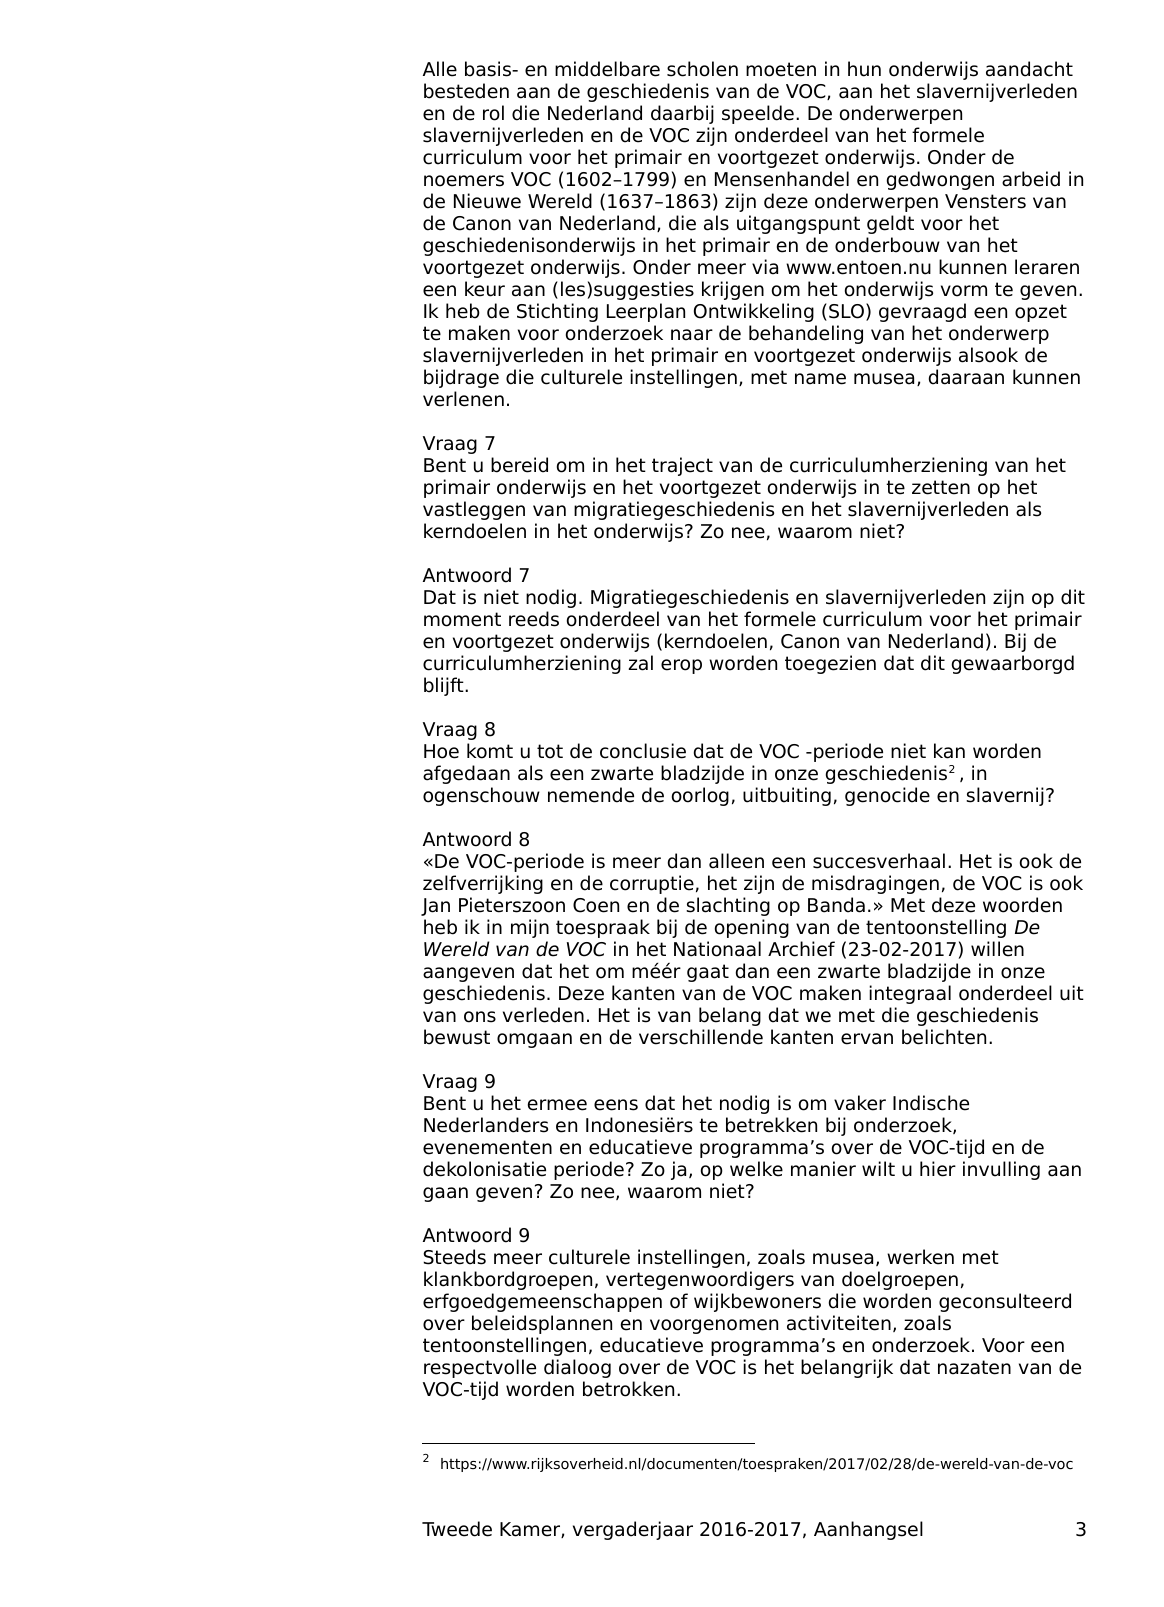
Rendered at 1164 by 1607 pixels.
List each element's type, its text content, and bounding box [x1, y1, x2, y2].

text «De VOC-periode is meer dan alleen een succesverhaal. Het is ook de zelfverrijking en de corruptie, het zijn de misdragingen, de VOC is ook Jan Pieterszoon Coen en de slachting op Banda.» Met deze woorden heb ik in mijn toespraak bij de opening van de tentoonstelling De Wereld van de VOC in het Nationaal Archief (23-02-2017) willen aangeven dat het om méér gaat dan een zwarte bladzijde in onze geschiedenis. Deze kanten van de VOC maken integraal onderdeel uit van ons verleden. Het is van belang dat we met die geschiedenis bewust omgaan en de verschillende kanten ervan belichten. [422, 851, 1087, 1049]
text Bent u bereid om in het traject van de curriculumherziening van het primair onderwijs en het voortgezet onderwijs in te zetten op het vastleggen van migratiegeschiedenis en het slavernijverleden als kerndoelen in het onderwijs? Zo nee, waarom niet? [422, 455, 1087, 543]
text Alle basis- en middelbare scholen moeten in hun onderwijs aandacht besteden aan de geschiedenis van de VOC, aan het slavernijverleden en de rol die Nederland daarbij speelde. De onderwerpen slavernijverleden en de VOC zijn onderdeel van het formele curriculum voor het primair en voortgezet onderwijs. Onder de noemers VOC (1602–1799) en Mensenhandel en gedwongen arbeid in de Nieuwe Wereld (1637–1863) zijn deze onderwerpen Vensters van de Canon van Nederland, die als uitgangspunt geldt voor het geschiedenisonderwijs in het primair en de onderbouw van het voortgezet onderwijs. Onder meer via www.entoen.nu kunnen leraren een keur aan (les)suggesties krijgen om het onderwijs vorm te geven. [422, 59, 1087, 301]
text Ik heb de Stichting Leerplan Ontwikkeling (SLO) gevraagd een opzet te maken voor onderzoek naar de behandeling van het onderwerp slavernijverleden in het primair en voortgezet onderwijs alsook de bijdrage die culturele instellingen, met name musea, daaraan kunnen verlenen. [422, 301, 1087, 411]
text Bent u het ermee eens dat het nodig is om vaker Indische Nederlanders en Indonesiërs te betrekken bij onderzoek, evenementen en educatieve programma’s over de VOC-tijd en de dekolonisatie periode? Zo ja, op welke manier wilt u hier invulling aan gaan geven? Zo nee, waarom niet? [422, 1093, 1087, 1203]
text Antwoord 8 [422, 829, 1087, 851]
text Hoe komt u tot de conclusie dat de VOC -periode niet kan worden afgedaan als een zwarte bladzijde in onze geschiedenis, in ogenschouw nemende de oorlog, uitbuiting, genocide en slavernij? [422, 741, 1087, 807]
text Dat is niet nodig. Migratiegeschiedenis en slavernijverleden zijn op dit moment reeds onderdeel van het formele curriculum voor het primair en voortgezet onderwijs (kerndoelen, Canon van Nederland). Bij de curriculumherziening zal erop worden toegezien dat dit gewaarborgd blijft. [422, 587, 1087, 697]
text Antwoord 7 [422, 565, 1087, 587]
text Vraag 9 [422, 1071, 1087, 1093]
text https://www.rijksoverheid.nl/documenten/toespraken/2017/02/28/de-wereld-van-de-voc [422, 1452, 1087, 1474]
text Vraag 8 [422, 719, 1087, 741]
text Steeds meer culturele instellingen, zoals musea, werken met klankbordgroepen, vertegenwoordigers van doelgroepen, erfgoedgemeenschappen of wijkbewoners die worden geconsulteerd over beleidsplannen en voorgenomen activiteiten, zoals tentoonstellingen, educatieve programma’s en onderzoek. Voor een respectvolle dialoog over de VOC is het belangrijk dat nazaten van de VOC-tijd worden betrokken. [422, 1247, 1087, 1401]
text Antwoord 9 [422, 1225, 1087, 1247]
text Vraag 7 [422, 433, 1087, 455]
